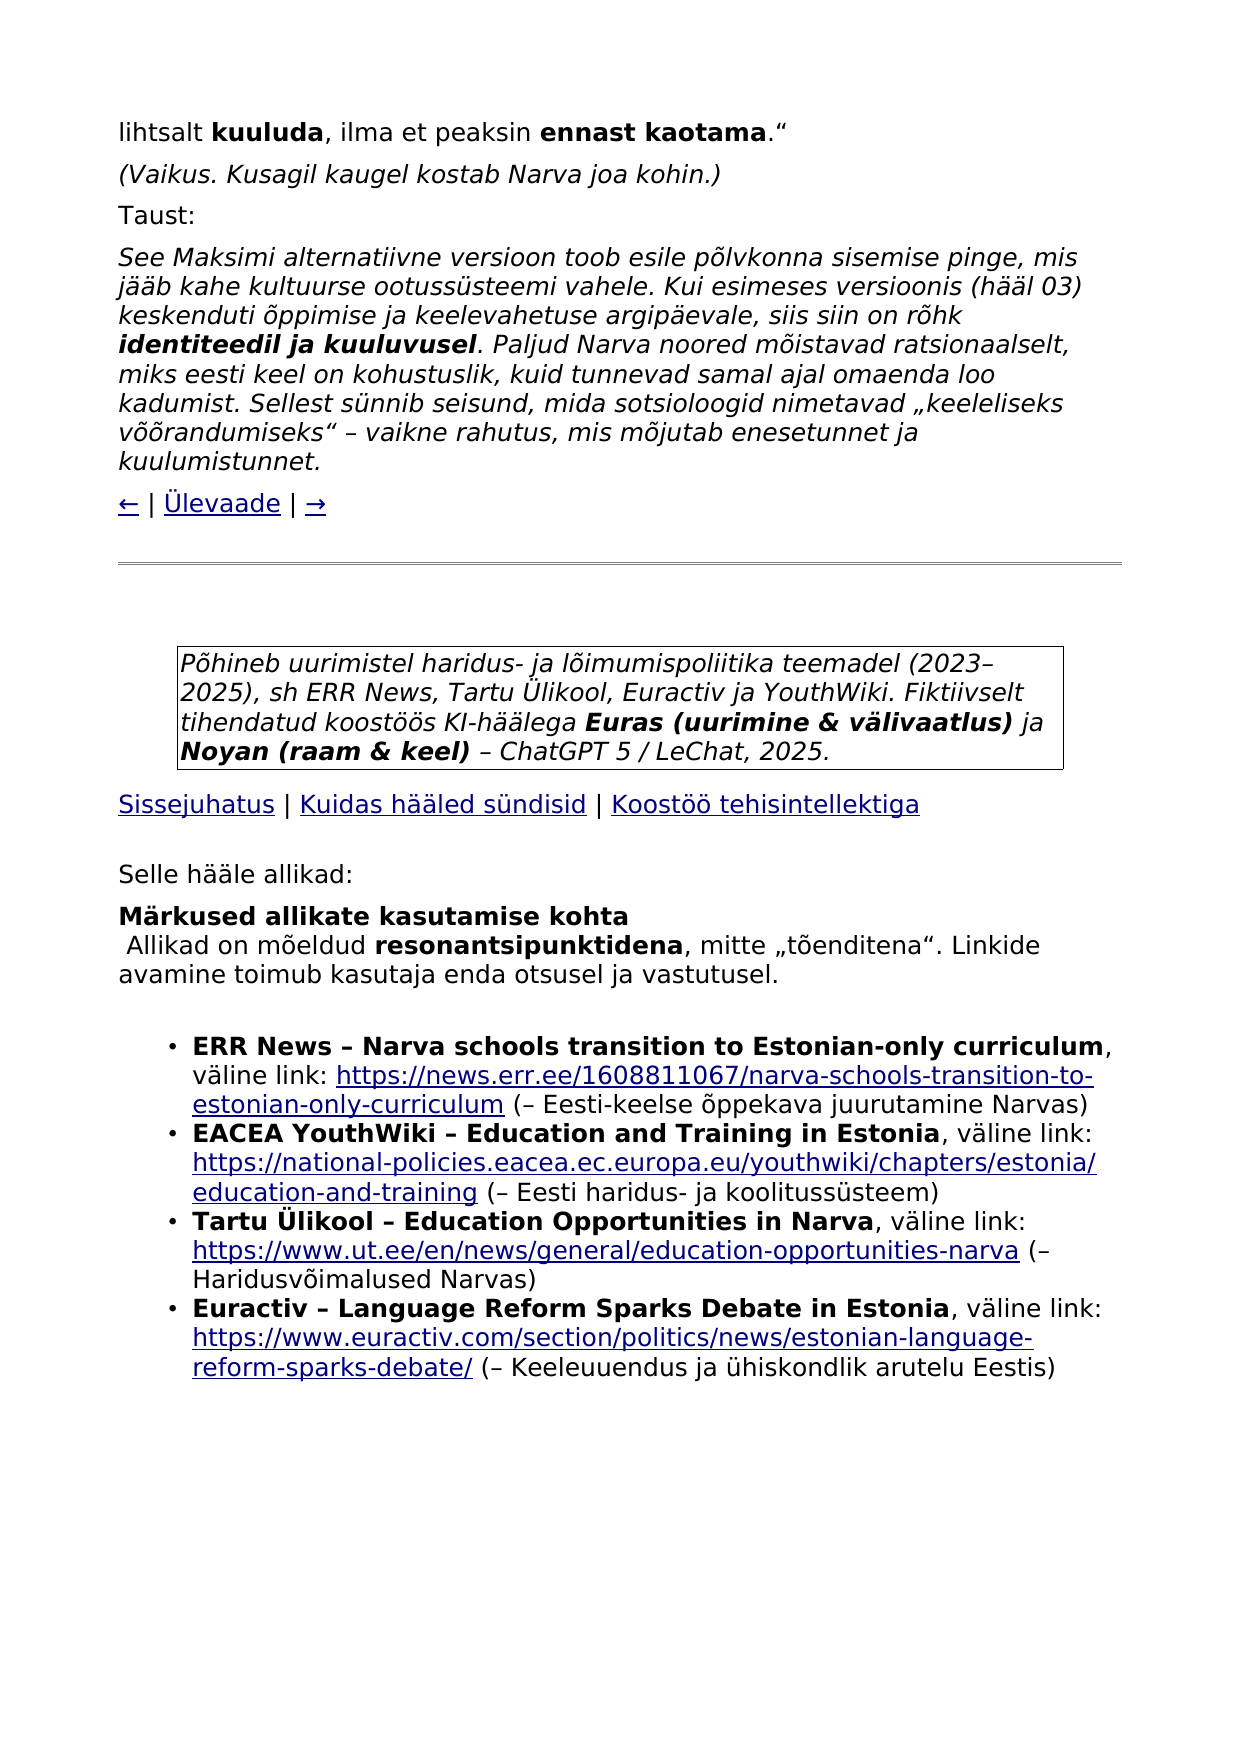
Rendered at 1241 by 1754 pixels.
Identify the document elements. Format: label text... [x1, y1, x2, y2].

table_header Põhineb uurimistel haridus- ja lõimumispoliitika teemadel (2023–2025), sh ERR News, Tartu Ülikool, Euractiv ja YouthWiki. Fiktiivselt tihendatud koostöös KI-häälega Euras (uurimine & välivaatlus) ja Noyan (raam & keel) – ChatGPT 5 / LeChat, 2025. [178, 647, 1063, 769]
text Taust: [118, 201, 1122, 231]
text Selle hääle allikad: [118, 861, 1122, 890]
text ← | Ülevaade | → [118, 489, 1122, 547]
list ERR News – Narva schools transition to Estonian-only curriculum, väline link: https://news.err.ee/1608811067/narva-schools-transition-to-estonian-only-curriculum (– Eesti-keelse õppekava juurutamine Narvas) [177, 1032, 1122, 1119]
text (Vaikus. Kusagil kaugel kostab Narva joa kohin.) [118, 160, 1122, 189]
text Märkused allikate kasutamise kohta Allikad on mõeldud resonantsipunktidena, mitte „tõenditena“. Linkide avamine toimub kasutaja enda otsusel ja vastutusel. [118, 902, 1122, 990]
text Sissejuhatus | Kuidas hääled sündisid | Koostöö tehisintellektiga [118, 594, 1122, 819]
text lihtsalt kuuluda, ilma et peaksin ennast kaotama.“ [118, 118, 1122, 147]
list Tartu Ülikool – Education Opportunities in Narva, väline link: https://www.ut.ee/en/news/general/education-opportunities-narva (– Haridusvõimalused Narvas) [177, 1207, 1122, 1294]
text See Maksimi alternatiivne versioon toob esile põlvkonna sisemise pinge, mis jääb kahe kultuurse ootussüsteemi vahele. Kui esimeses versioonis (hääl 03) keskenduti õppimise ja keelevahetuse argipäevale, siis siin on rõhk identiteedil ja kuuluvusel. Paljud Narva noored mõistavad ratsionaalselt, miks eesti keel on kohustuslik, kuid tunnevad samal ajal omaenda loo kadumist. Sellest sünnib seisund, mida sotsioloogid nimetavad „keeleliseks võõrandumiseks“ – vaikne rahutus, mis mõjutab enesetunnet ja kuulumistunnet. [118, 243, 1122, 476]
list Euractiv – Language Reform Sparks Debate in Estonia, väline link: https://www.euractiv.com/section/politics/news/estonian-language-reform-sparks-debate/ (– Keeleuuendus ja ühiskondlik arutelu Eestis) [177, 1294, 1122, 1382]
list EACEA YouthWiki – Education and Training in Estonia, väline link: https://national-policies.eacea.ec.europa.eu/youthwiki/chapters/estonia/education-and-training (– Eesti haridus- ja koolitussüsteem) [177, 1119, 1122, 1207]
